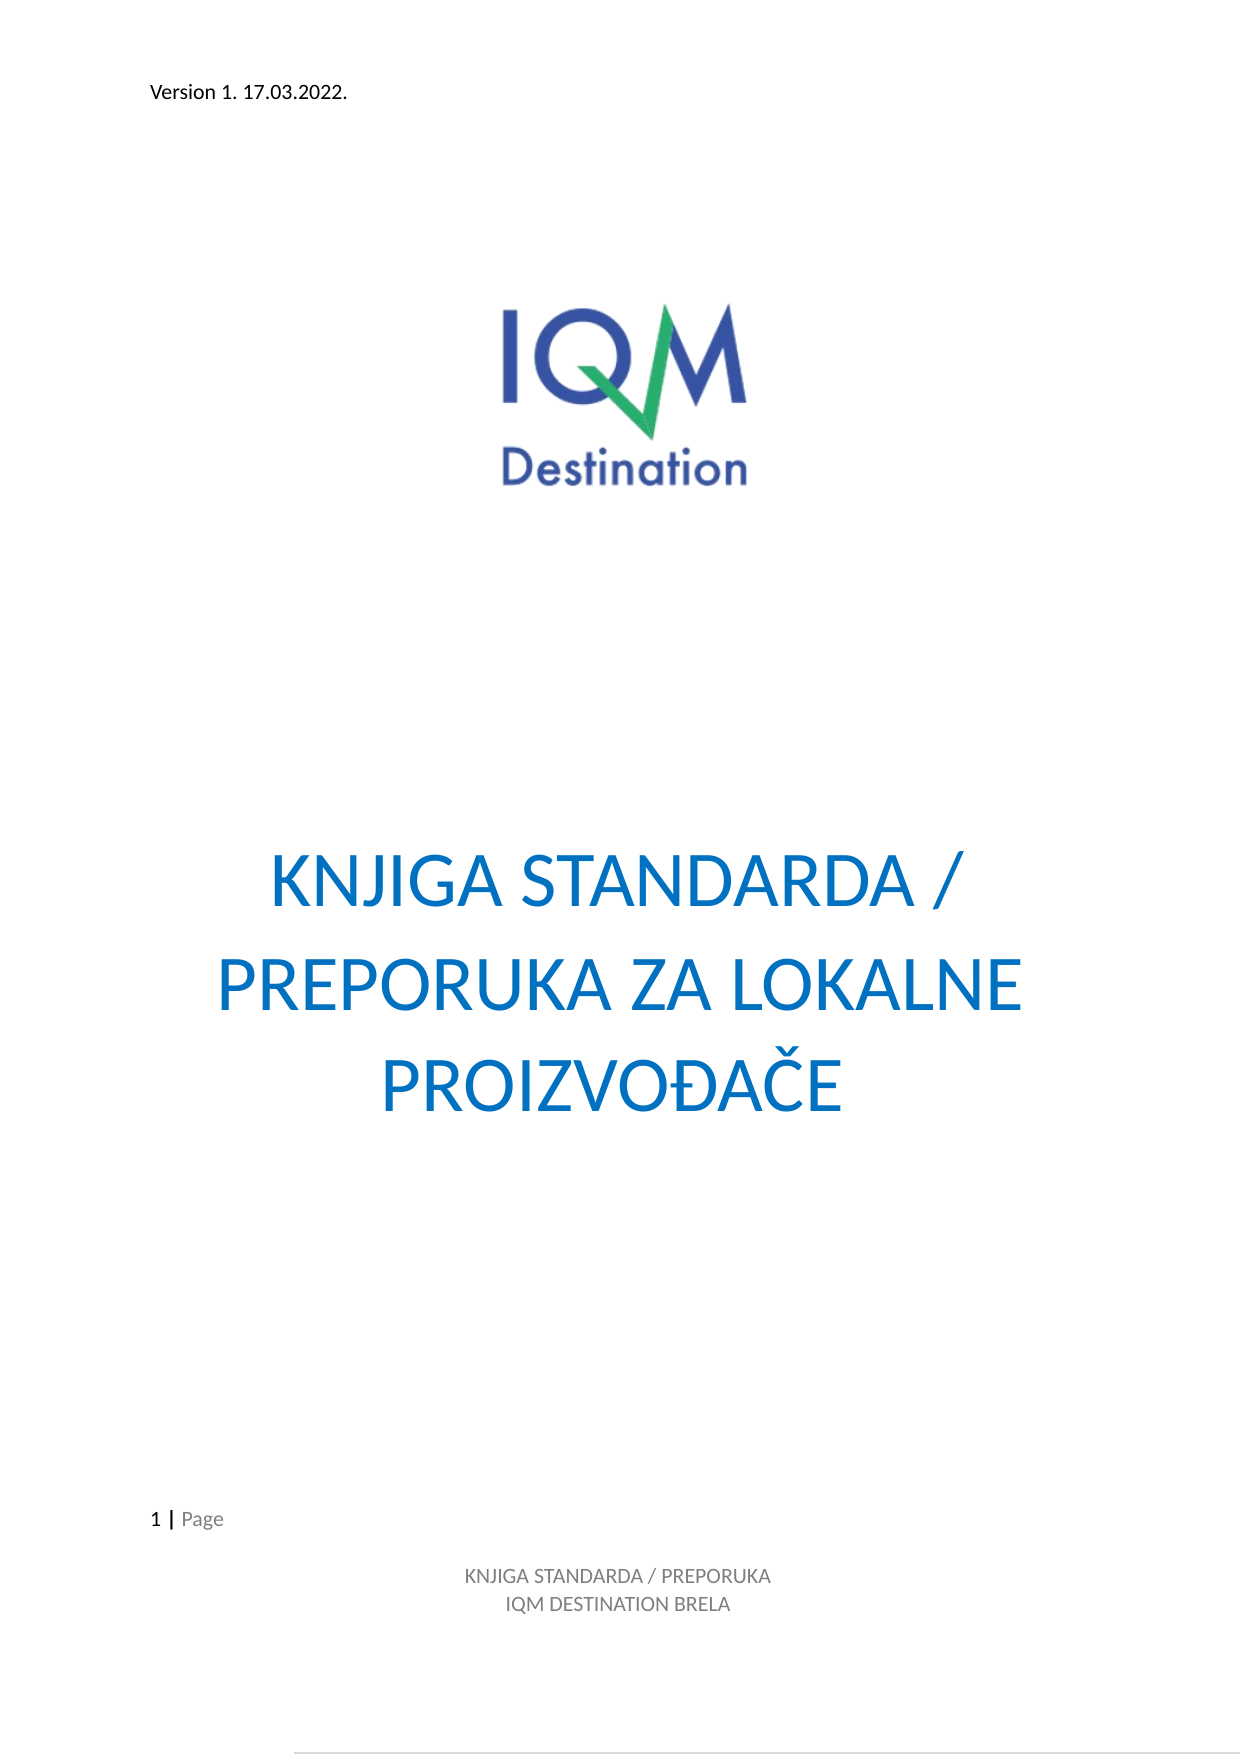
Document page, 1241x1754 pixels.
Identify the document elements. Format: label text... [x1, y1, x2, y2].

text PREPORUKA ZA LOKALNE PROIZVOĐAČE [161, 933, 1079, 1131]
text KNJIGA STANDARDA / [161, 830, 1091, 927]
